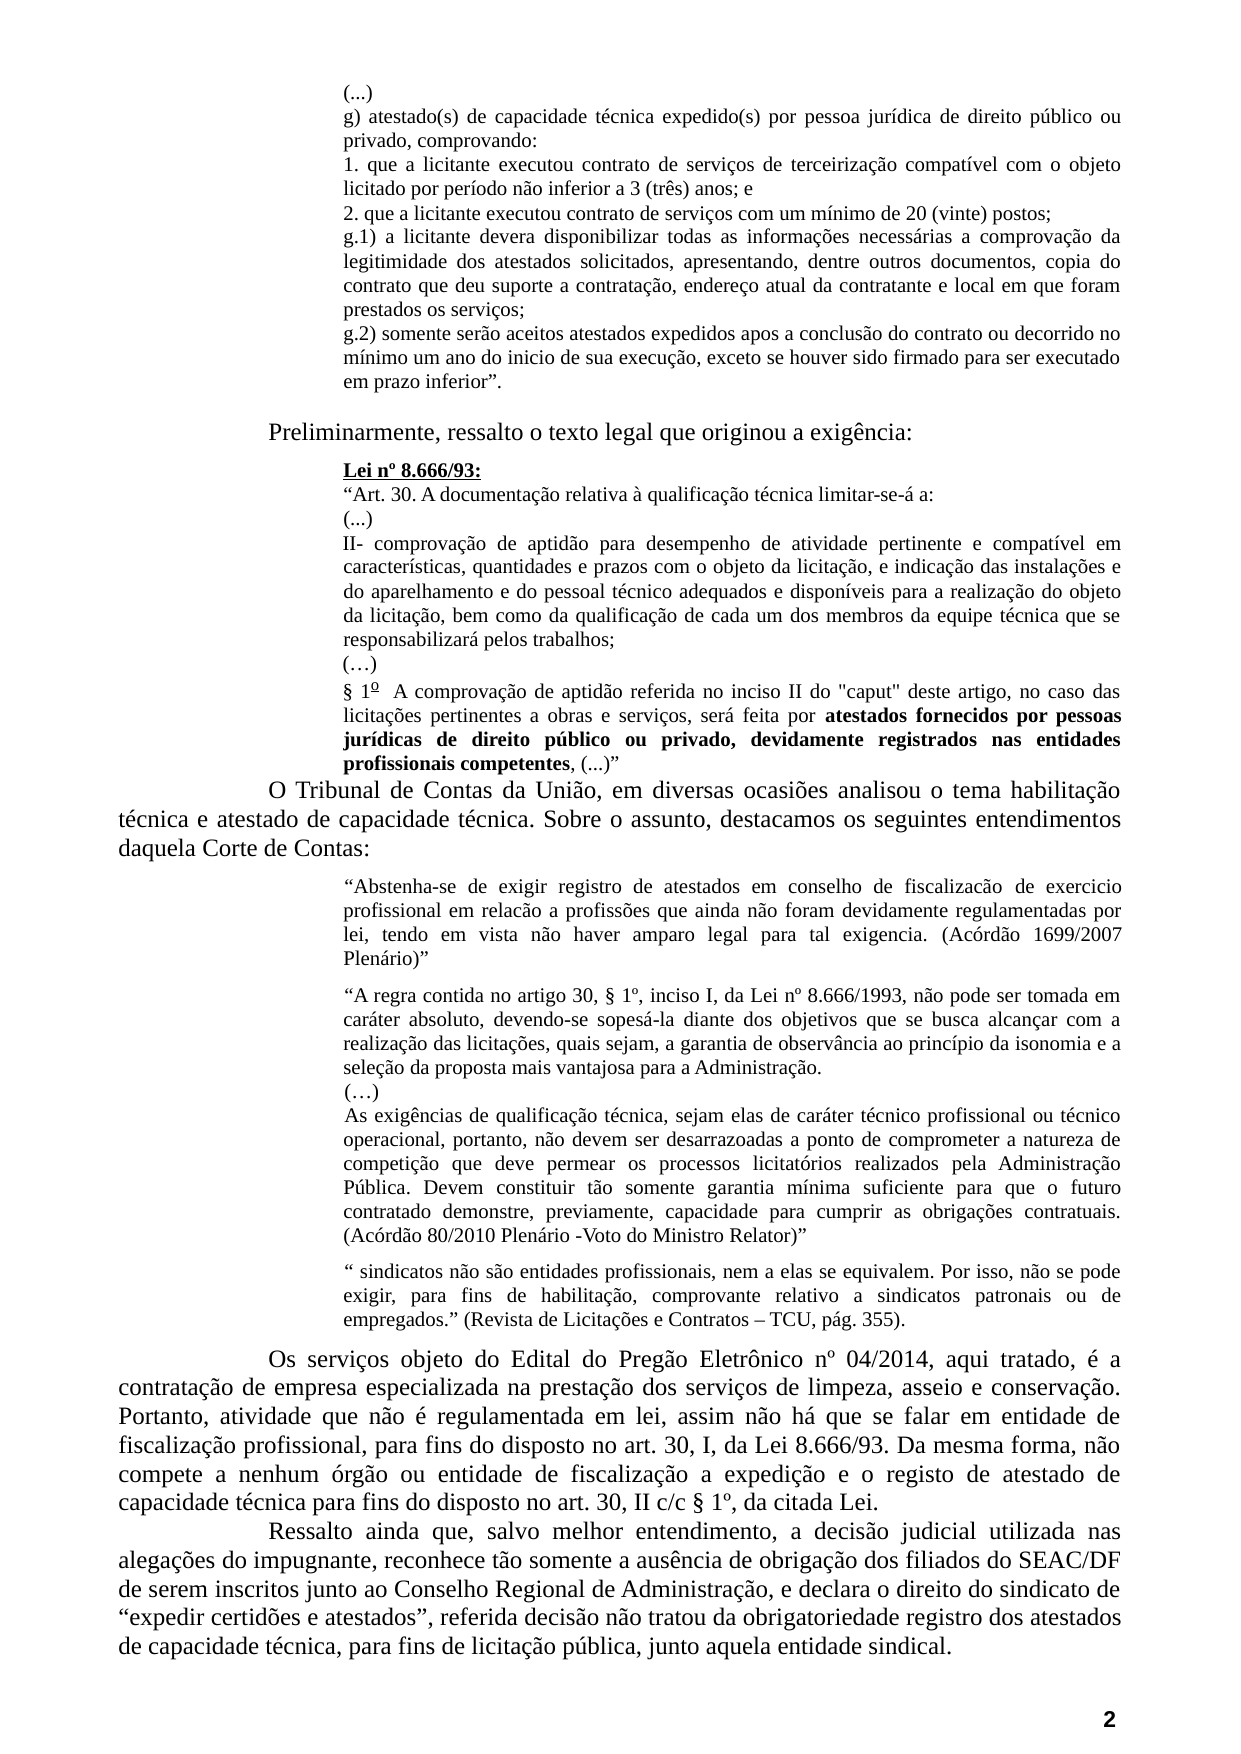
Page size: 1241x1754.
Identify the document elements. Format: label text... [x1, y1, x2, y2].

text Lei nº 8.666/93: [343, 458, 1122, 482]
text “Art. 30. A documentação relativa à qualificação técnica limitar-se-á a: [343, 482, 1122, 506]
text O Tribunal de Contas da União, em diversas ocasiões analisou o tema habilitação técnica e atestado de capacidade técnica. Sobre o assunto, destacamos os seguintes entendimentos daquela Corte de Contas: [116, 775, 1122, 861]
text Preliminarmente, ressalto o texto legal que originou a exigência: [118, 417, 1122, 446]
text 1. que a licitante executou contrato de serviços de terceirização compatível com o objeto licitado por período não inferior a 3 (três) anos; e [343, 152, 1122, 200]
text “ sindicatos não são entidades profissionais, nem a elas se equivalem. Por isso, não se pode exigir, para fins de habilitação, comprovante relativo a sindicatos patronais ou de empregados.” (Revista de Licitações e Contratos – TCU, pág. 355). [343, 1259, 1122, 1331]
text g.2) somente serão aceitos atestados expedidos apos a conclusão do contrato ou decorrido no mínimo um ano do inicio de sua execução, exceto se houver sido firmado para ser executado em prazo inferior”. [343, 321, 1122, 393]
text II- comprovação de aptidão para desempenho de atividade pertinente e compatível em características, quantidades e prazos com o objeto da licitação, e indicação das instalações e do aparelhamento e do pessoal técnico adequados e disponíveis para a realização do objeto da licitação, bem como da qualificação de cada um dos membros da equipe técnica que se responsabilizará pelos trabalhos; [342, 530, 1122, 651]
text “A regra contida no artigo 30, § 1º, inciso I, da Lei nº 8.666/1993, não pode ser tomada em caráter absoluto, devendo-se sopesá-la diante dos objetivos que se busca alcançar com a realização das licitações, quais sejam, a garantia de observância ao princípio da isonomia e a seleção da proposta mais vantajosa para a Administração. [343, 983, 1122, 1079]
text 2. que a licitante executou contrato de serviços com um mínimo de 20 (vinte) postos; [343, 200, 1122, 224]
text As exigências de qualificação técnica, sejam elas de caráter técnico profissional ou técnico operacional, portanto, não devem ser desarrazoadas a ponto de comprometer a natureza de competição que deve permear os processos licitatórios realizados pela Administração Pública. Devem constituir tão somente garantia mínima suficiente para que o futuro contratado demonstre, previamente, capacidade para cumprir as obrigações contratuais.(Acórdão 80/2010 Plenário -Voto do Ministro Relator)” [343, 1103, 1122, 1247]
text § 1o A comprovação de aptidão referida no inciso II do "caput" deste artigo, no caso das licitações pertinentes a obras e serviços, será feita por atestados fornecidos por pessoas jurídicas de direito público ou privado, devidamente registrados nas entidades profissionais competentes, (...)” [342, 675, 1122, 775]
text Ressalto ainda que, salvo melhor entendimento, a decisão judicial utilizada nas alegações do impugnante, reconhece tão somente a ausência de obrigação dos filiados do SEAC/DF de serem inscritos junto ao Conselho Regional de Administração, e declara o direito do sindicato de “expedir certidões e atestados”, referida decisão não tratou da obrigatoriedade registro dos atestados de capacidade técnica, para fins de licitação pública, junto aquela entidade sindical. [118, 1516, 1122, 1660]
text (...) [343, 506, 1122, 530]
text Os serviços objeto do Edital do Pregão Eletrônico nº 04/2014, aqui tratado, é a contratação de empresa especializada na prestação dos serviços de limpeza, asseio e conservação. Portanto, atividade que não é regulamentada em lei, assim não há que se falar em entidade de fiscalização profissional, para fins do disposto no art. 30, I, da Lei 8.666/93. Da mesma forma, não compete a nenhum órgão ou entidade de fiscalização a expedição e o registo de atestado de capacidade técnica para fins do disposto no art. 30, II c/c § 1º, da citada Lei. [118, 1344, 1122, 1516]
text (…) [342, 651, 1122, 675]
text (...) [343, 80, 1122, 104]
text “Abstenha-se de exigir registro de atestados em conselho de fiscalizacão de exercicio profissional em relacão a profissões que ainda não foram devidamente regulamentadas por lei, tendo em vista não haver amparo legal para tal exigencia. (Acórdão 1699/2007 Plenário)” [343, 874, 1122, 970]
text g.1) a licitante devera disponibilizar todas as informações necessárias a comprovação da legitimidade dos atestados solicitados, apresentando, dentre outros documentos, copia do contrato que deu suporte a contratação, endereço atual da contratante e local em que foram prestados os serviços; [343, 224, 1122, 321]
text g) atestado(s) de capacidade técnica expedido(s) por pessoa jurídica de direito público ou privado, comprovando: [343, 104, 1122, 152]
text (…) [343, 1079, 1122, 1103]
